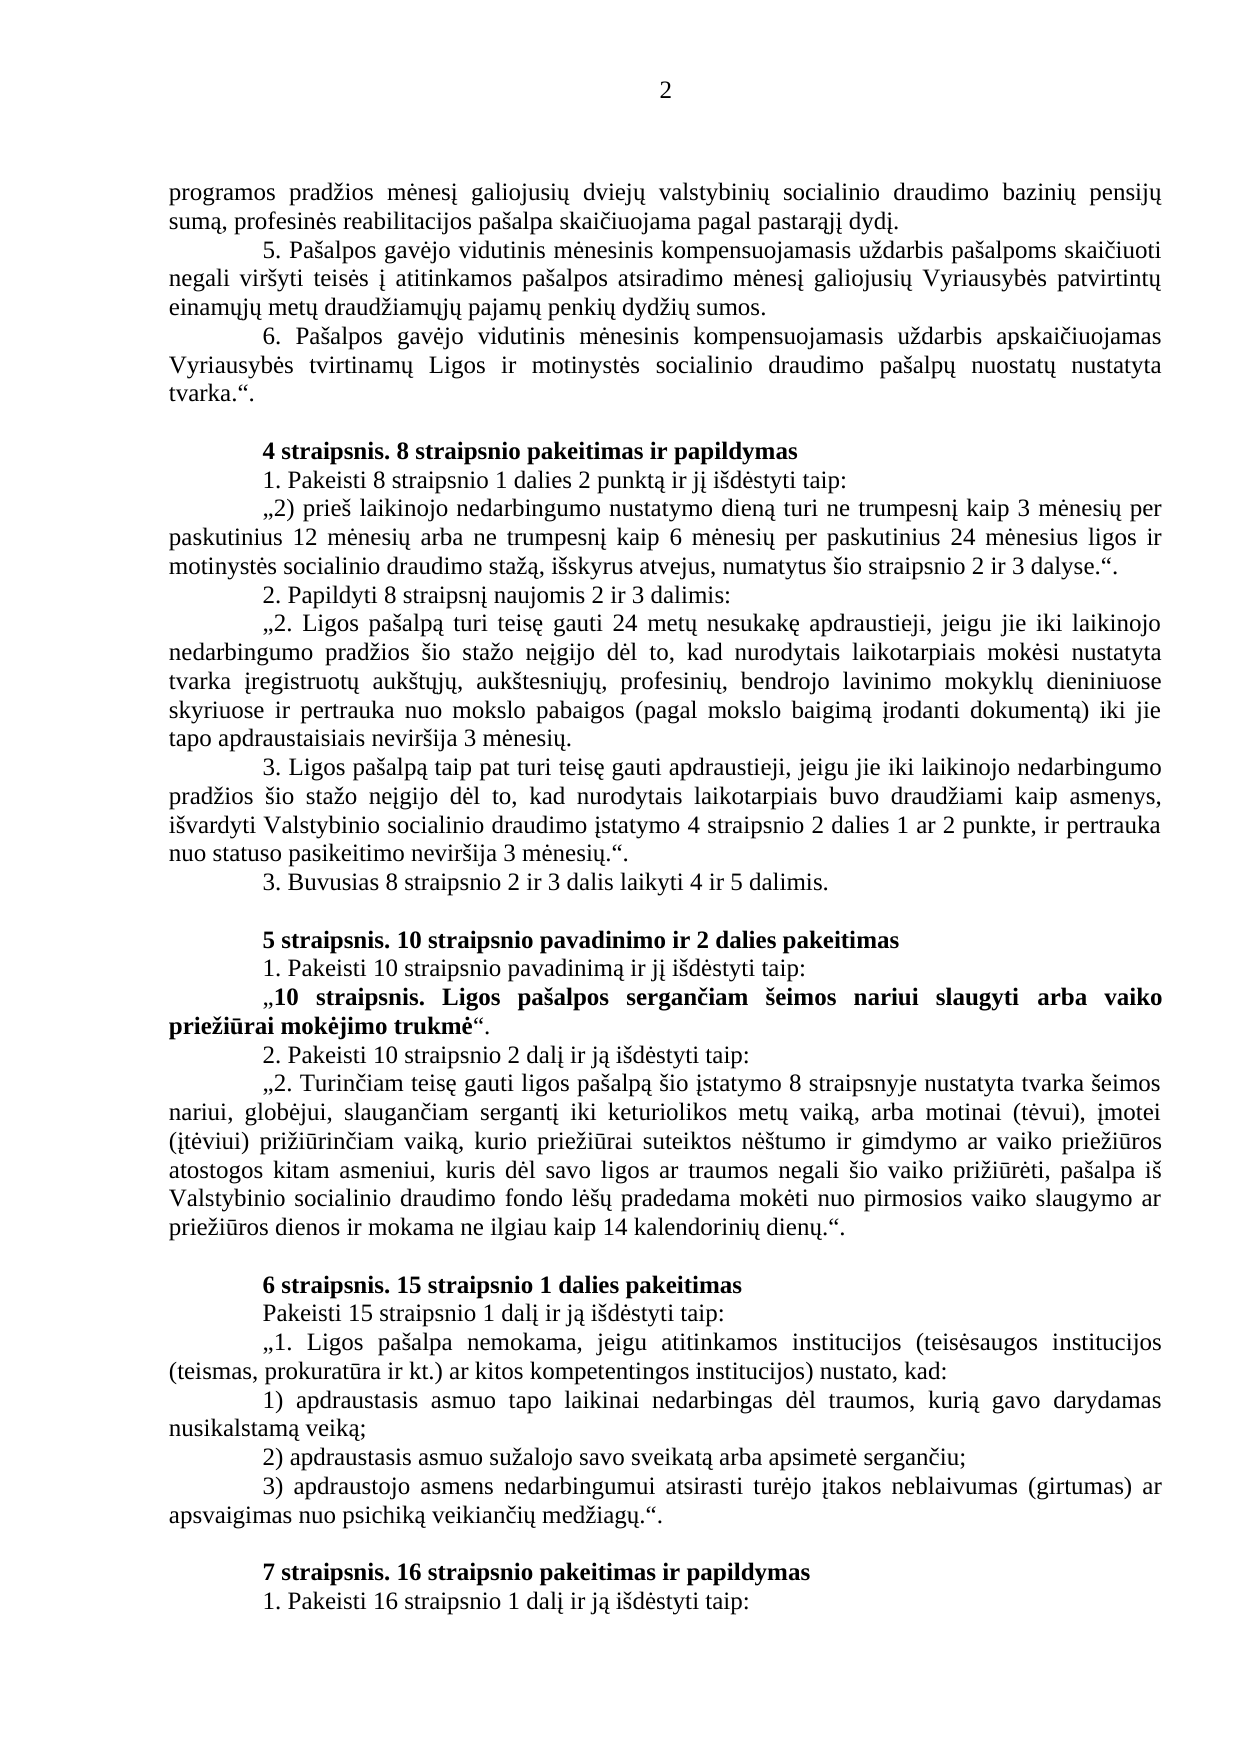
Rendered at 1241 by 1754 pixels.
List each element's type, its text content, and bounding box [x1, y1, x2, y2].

text 6. Pašalpos gavėjo vidutinis mėnesinis kompensuojamasis uždarbis apskaičiuojamas Vyriausybės tvirtinamų Ligos ir motinystės socialinio draudimo pašalpų nuostatų nustatyta tvarka.“. [169, 321, 1162, 407]
text 4 straipsnis. 8 straipsnio pakeitimas ir papildymas [169, 436, 1162, 465]
text 1. Pakeisti 16 straipsnio 1 dalį ir ją išdėstyti taip: [169, 1586, 1162, 1615]
text 2. Pakeisti 10 straipsnio 2 dalį ir ją išdėstyti taip: [169, 1040, 1162, 1068]
text programos pradžios mėnesį galiojusių dviejų valstybinių socialinio draudimo bazinių pensijų sumą, profesinės reabilitacijos pašalpa skaičiuojama pagal pastarąjį dydį. [169, 177, 1162, 235]
text 1) apdraustasis asmuo tapo laikinai nedarbingas dėl traumos, kurią gavo darydamas nusikalstamą veiką; [169, 1385, 1162, 1442]
text 7 straipsnis. 16 straipsnio pakeitimas ir papildymas [169, 1557, 1162, 1586]
text „2. Ligos pašalpą turi teisę gauti 24 metų nesukakę apdraustieji, jeigu jie iki laikinojo nedarbingumo pradžios šio stažo neįgijo dėl to, kad nurodytais laikotarpiais mokėsi nustatyta tvarka įregistruotų aukštųjų, aukštesniųjų, profesinių, bendrojo lavinimo mokyklų dieniniuose skyriuose ir pertrauka nuo mokslo pabaigos (pagal mokslo baigimą įrodanti dokumentą) iki jie tapo apdraustaisiais neviršija 3 mėnesių. [169, 608, 1162, 752]
text 5. Pašalpos gavėjo vidutinis mėnesinis kompensuojamasis uždarbis pašalpoms skaičiuoti negali viršyti teisės į atitinkamos pašalpos atsiradimo mėnesį galiojusių Vyriausybės patvirtintų einamųjų metų draudžiamųjų pajamų penkių dydžių sumos. [169, 235, 1162, 321]
text 1. Pakeisti 8 straipsnio 1 dalies 2 punktą ir jį išdėstyti taip: [169, 465, 1162, 493]
text „10 straipsnis. Ligos pašalpos sergančiam šeimos nariui slaugyti arba vaiko priežiūrai mokėjimo trukmė“. [169, 982, 1162, 1040]
text Pakeisti 15 straipsnio 1 dalį ir ją išdėstyti taip: [169, 1298, 1162, 1327]
text 1. Pakeisti 10 straipsnio pavadinimą ir jį išdėstyti taip: [169, 953, 1162, 982]
text 2) apdraustasis asmuo sužalojo savo sveikatą arba apsimetė sergančiu; [169, 1442, 1162, 1471]
text 6 straipsnis. 15 straipsnio 1 dalies pakeitimas [169, 1270, 1162, 1298]
text 3. Buvusias 8 straipsnio 2 ir 3 dalis laikyti 4 ir 5 dalimis. [169, 867, 1162, 896]
text „2. Turinčiam teisę gauti ligos pašalpą šio įstatymo 8 straipsnyje nustatyta tvarka šeimos nariui, globėjui, slaugančiam sergantį iki keturiolikos metų vaiką, arba motinai (tėvui), įmotei (įtėviui) prižiūrinčiam vaiką, kurio priežiūrai suteiktos nėštumo ir gimdymo ar vaiko priežiūros atostogos kitam asmeniui, kuris dėl savo ligos ar traumos negali šio vaiko prižiūrėti, pašalpa iš Valstybinio socialinio draudimo fondo lėšų pradedama mokėti nuo pirmosios vaiko slaugymo ar priežiūros dienos ir mokama ne ilgiau kaip 14 kalendorinių dienų.“. [169, 1068, 1162, 1241]
text 2. Papildyti 8 straipsnį naujomis 2 ir 3 dalimis: [169, 580, 1162, 608]
text „1. Ligos pašalpa nemokama, jeigu atitinkamos institucijos (teisėsaugos institucijos (teismas, prokuratūra ir kt.) ar kitos kompetentingos institucijos) nustato, kad: [169, 1327, 1162, 1385]
text „2) prieš laikinojo nedarbingumo nustatymo dieną turi ne trumpesnį kaip 3 mėnesių per paskutinius 12 mėnesių arba ne trumpesnį kaip 6 mėnesių per paskutinius 24 mėnesius ligos ir motinystės socialinio draudimo stažą, išskyrus atvejus, numatytus šio straipsnio 2 ir 3 dalyse.“. [169, 493, 1162, 580]
text 3) apdraustojo asmens nedarbingumui atsirasti turėjo įtakos neblaivumas (girtumas) ar apsvaigimas nuo psichiką veikiančių medžiagų.“. [169, 1471, 1162, 1528]
text 3. Ligos pašalpą taip pat turi teisę gauti apdraustieji, jeigu jie iki laikinojo nedarbingumo pradžios šio stažo neįgijo dėl to, kad nurodytais laikotarpiais buvo draudžiami kaip asmenys, išvardyti Valstybinio socialinio draudimo įstatymo 4 straipsnio 2 dalies 1 ar 2 punkte, ir pertrauka nuo statuso pasikeitimo neviršija 3 mėnesių.“. [169, 752, 1162, 867]
text 5 straipsnis. 10 straipsnio pavadinimo ir 2 dalies pakeitimas [169, 925, 1162, 953]
